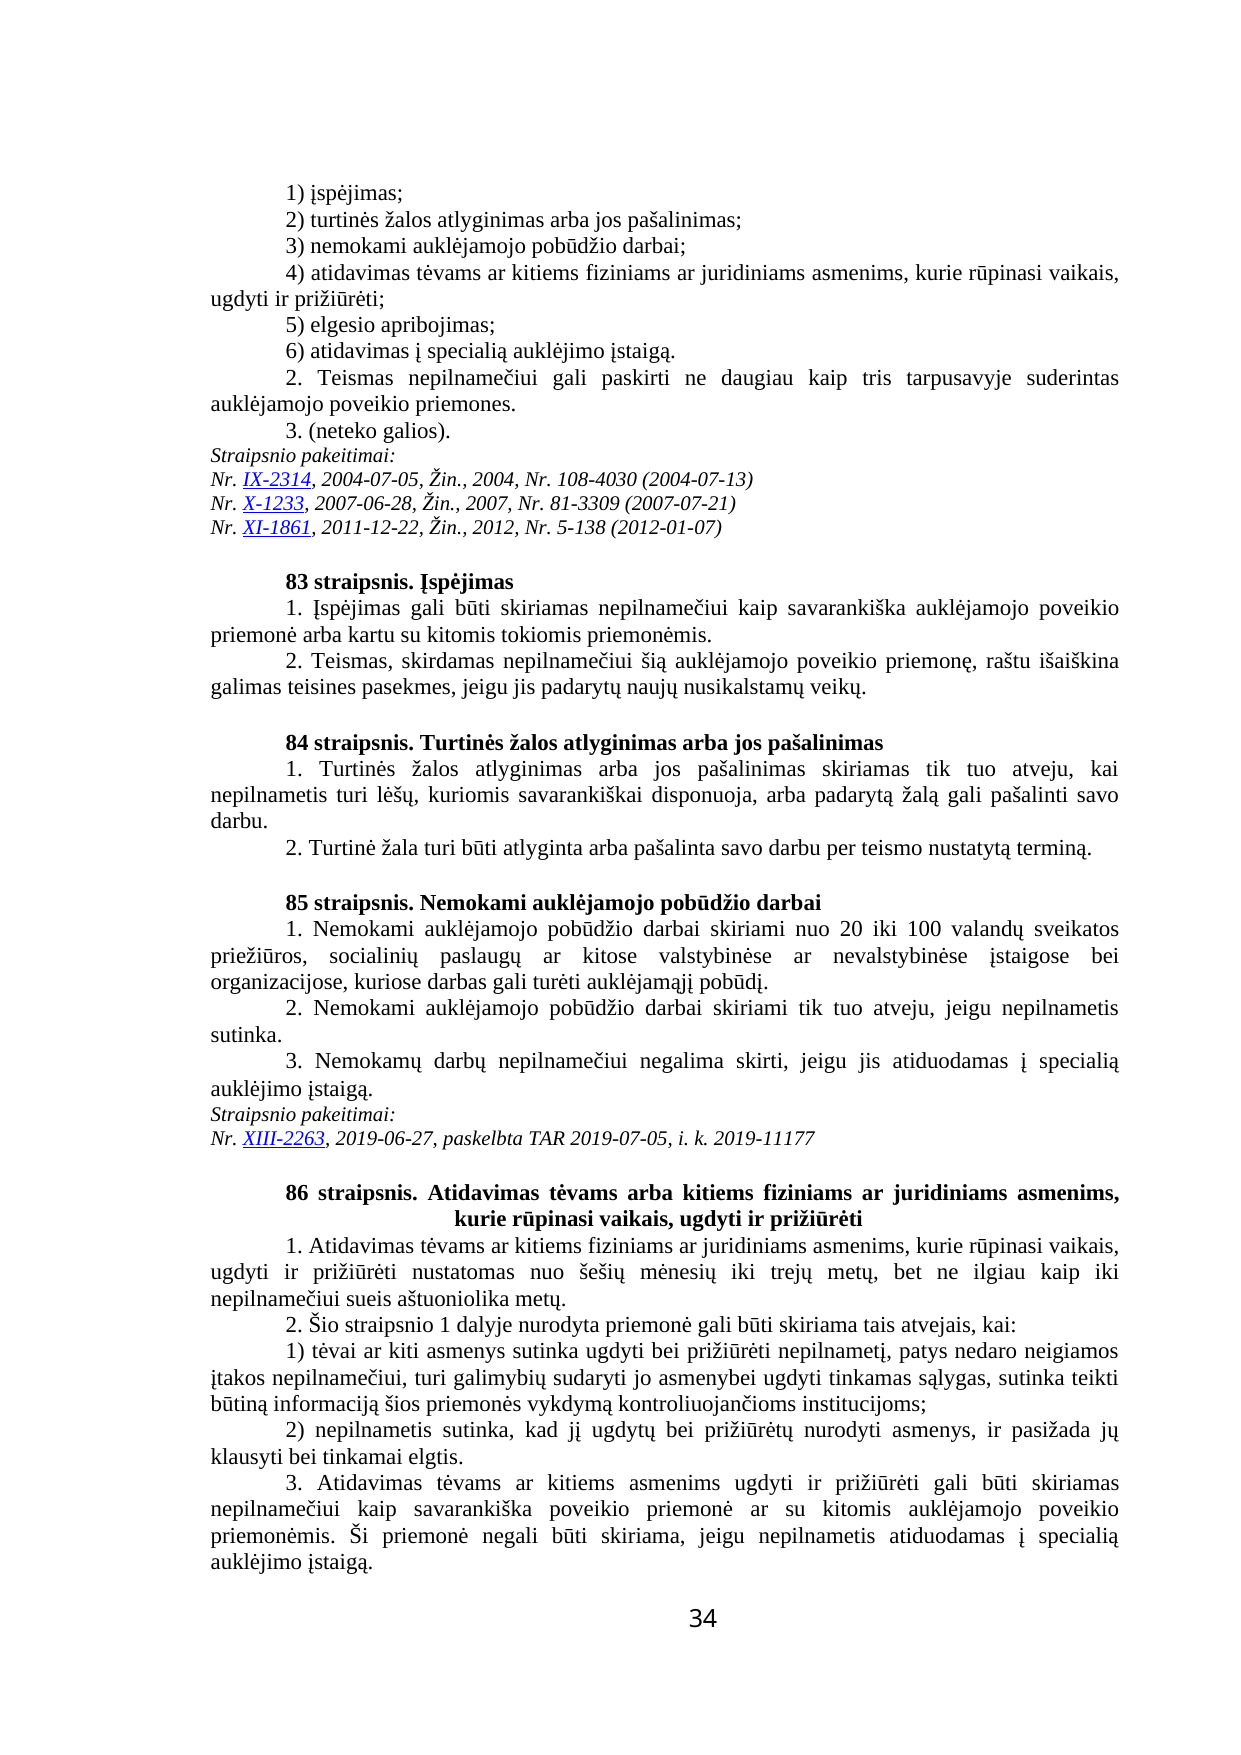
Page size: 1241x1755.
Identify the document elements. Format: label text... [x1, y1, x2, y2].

text 1. Turtinės žalos atlyginimas arba jos pašalinimas skiriamas tik tuo atveju, kai nepilnametis turi lėšų, kuriomis savarankiškai disponuoja, arba padarytą žalą gali pašalinti savo darbu. [210, 755, 1120, 834]
text 84 straipsnis. Turtinės žalos atlyginimas arba jos pašalinimas [210, 728, 1120, 755]
text 2) nepilnametis sutinka, kad jį ugdytų bei prižiūrėtų nurodyti asmenys, ir pasižada jų klausyti bei tinkamai elgtis. [210, 1416, 1120, 1469]
text 2. Turtinė žala turi būti atlyginta arba pašalinta savo darbu per teismo nustatytą terminą. [210, 834, 1120, 860]
text 1) įspėjimas; [210, 179, 1120, 206]
text 83 straipsnis. Įspėjimas [210, 568, 1120, 594]
text 2. Teismas nepilnamečiui gali paskirti ne daugiau kaip tris tarpusavyje suderintas auklėjamojo poveikio priemones. [210, 364, 1120, 417]
text 3. Atidavimas tėvams ar kitiems asmenims ugdyti ir prižiūrėti gali būti skiriamas nepilnamečiui kaip savarankiška poveikio priemonė ar su kitomis auklėjamojo poveikio priemonėmis. Ši priemonė negali būti skiriama, jeigu nepilnametis atiduodamas į specialią auklėjimo įstaigą. [210, 1469, 1120, 1574]
text 2. Šio straipsnio 1 dalyje nurodyta priemonė gali būti skiriama tais atvejais, kai: [210, 1311, 1120, 1337]
text 1. Nemokami auklėjamojo pobūdžio darbai skiriami nuo 20 iki 100 valandų sveikatos priežiūros, socialinių paslaugų ar kitose valstybinėse ar nevalstybinėse įstaigose bei organizacijose, kuriose darbas gali turėti auklėjamąjį pobūdį. [210, 915, 1120, 994]
text 2) turtinės žalos atlyginimas arba jos pašalinimas; [210, 206, 1120, 232]
text Nr. IX-2314, 2004-07-05, Žin., 2004, Nr. 108-4030 (2004-07-13) [210, 467, 1120, 491]
text 4) atidavimas tėvams ar kitiems fiziniams ar juridiniams asmenims, kurie rūpinasi vaikais, ugdyti ir prižiūrėti; [210, 258, 1120, 311]
text 1. Įspėjimas gali būti skiriamas nepilnamečiui kaip savarankiška auklėjamojo poveikio priemonė arba kartu su kitomis tokiomis priemonėmis. [210, 594, 1120, 647]
text 3. (neteko galios). [210, 417, 1120, 443]
text 2. Teismas, skirdamas nepilnamečiui šią auklėjamojo poveikio priemonę, raštu išaiškina galimas teisines pasekmes, jeigu jis padarytų naujų nusikalstamų veikų. [210, 647, 1120, 700]
text 1. Atidavimas tėvams ar kitiems fiziniams ar juridiniams asmenims, kurie rūpinasi vaikais, ugdyti ir prižiūrėti nustatomas nuo šešių mėnesių iki trejų metų, bet ne ilgiau kaip iki nepilnamečiui sueis aštuoniolika metų. [210, 1232, 1120, 1311]
text 85 straipsnis. Nemokami auklėjamojo pobūdžio darbai [210, 889, 1120, 915]
text 1) tėvai ar kiti asmenys sutinka ugdyti bei prižiūrėti nepilnametį, patys nedaro neigiamos įtakos nepilnamečiui, turi galimybių sudaryti jo asmenybei ugdyti tinkamas sąlygas, sutinka teikti būtiną informaciją šios priemonės vykdymą kontroliuojančioms institucijoms; [210, 1337, 1120, 1416]
text Nr. XI-1861, 2011-12-22, Žin., 2012, Nr. 5-138 (2012-01-07) [210, 515, 1120, 539]
text 86 straipsnis. Atidavimas tėvams arba kitiems fiziniams ar juridiniams asmenims, kurie rūpinasi vaikais, ugdyti ir prižiūrėti [285, 1179, 1120, 1232]
text Nr. X-1233, 2007-06-28, Žin., 2007, Nr. 81-3309 (2007-07-21) [210, 491, 1120, 515]
text 5) elgesio apribojimas; [210, 311, 1120, 338]
text 3. Nemokamų darbų nepilnamečiui negalima skirti, jeigu jis atiduodamas į specialią auklėjimo įstaigą. [210, 1047, 1120, 1102]
text 2. Nemokami auklėjamojo pobūdžio darbai skiriami tik tuo atveju, jeigu nepilnametis sutinka. [210, 994, 1120, 1047]
text Straipsnio pakeitimai: [210, 443, 1120, 467]
text Straipsnio pakeitimai: [210, 1102, 1120, 1126]
text Nr. XIII-2263, 2019-06-27, paskelbta TAR 2019-07-05, i. k. 2019-11177 [210, 1126, 1120, 1150]
text 3) nemokami auklėjamojo pobūdžio darbai; [210, 232, 1120, 258]
text 6) atidavimas į specialią auklėjimo įstaigą. [210, 338, 1120, 364]
